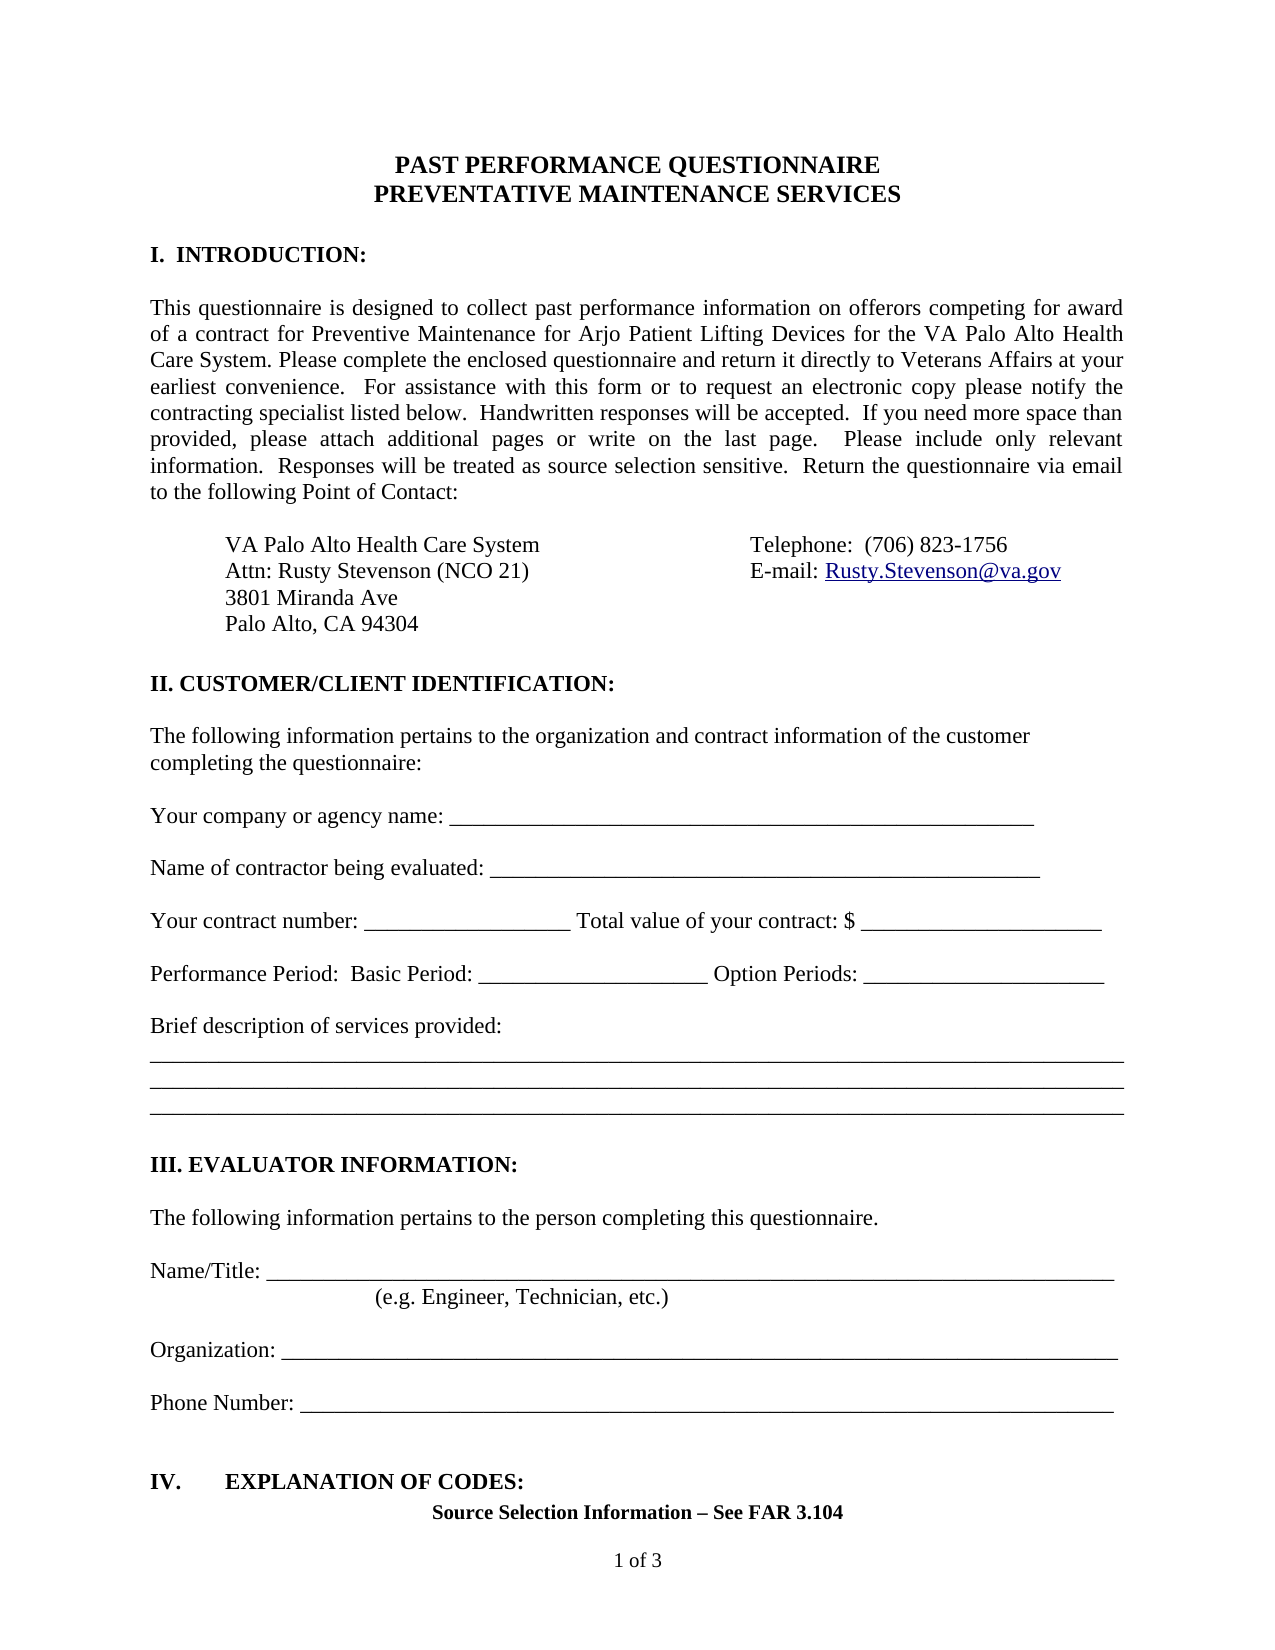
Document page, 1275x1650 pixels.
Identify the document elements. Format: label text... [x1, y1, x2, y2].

text The following information pertains to the person completing this questionnaire. [150, 1204, 1125, 1231]
text Phone Number: _______________________________________________________________________ [150, 1389, 1125, 1415]
text (e.g. Engineer, Technician, etc.) [300, 1283, 1125, 1309]
text VA Palo Alto Health Care System Telephone: (706) 823-1756 [150, 531, 1125, 557]
text Your company or agency name: ___________________________________________________ [150, 802, 1125, 828]
text PAST PERFORMANCE QUESTIONNAIRE [150, 150, 1125, 179]
text Brief description of services provided: _______________________________________________________________________________________________________________________________________________________________________________________________________________________________________________________________ [150, 1012, 1125, 1118]
text Palo Alto, CA 94304 [150, 610, 1125, 636]
text Name of contractor being evaluated: ________________________________________________ [150, 854, 1125, 881]
text III. EVALUATOR INFORMATION: [150, 1151, 1125, 1178]
text Organization: _________________________________________________________________________ [150, 1336, 1125, 1362]
text II. CUSTOMER/CLIENT IDENTIFICATION: [150, 670, 1125, 696]
text The following information pertains to the organization and contract information of the customer completing the questionnaire: [150, 723, 1125, 775]
text IV. Explanation of codes: [150, 1468, 1125, 1494]
text Your contract number: __________________ Total value of your contract: $ _____________________ [150, 907, 1125, 933]
text Name/Title: __________________________________________________________________________ [150, 1257, 1125, 1283]
text Performance Period: Basic Period: ____________________ Option Periods: _____________________ [150, 960, 1125, 986]
text This questionnaire is designed to collect past performance information on offerors competing for award of a contract for Preventive Maintenance for Arjo Patient Lifting Devices for the VA Palo Alto Health Care System. Please complete the enclosed questionnaire and return it directly to Veterans Affairs at your earliest convenience. For assistance with this form or to request an electronic copy please notify the contracting specialist listed below. Handwritten responses will be accepted. If you need more space than provided, please attach additional pages or write on the last page. Please include only relevant information. Responses will be treated as source selection sensitive. Return the questionnaire via email to the following Point of Contact: [150, 294, 1125, 504]
text Attn: Rusty Stevenson (NCO 21) E-mail: Rusty.Stevenson@va.gov [150, 557, 1125, 584]
text PREVENTATIVE MAINTENANCE SERVICES [150, 179, 1125, 207]
text I. INTRODUCTION: [150, 241, 1125, 267]
text 3801 Miranda Ave [150, 584, 1125, 610]
